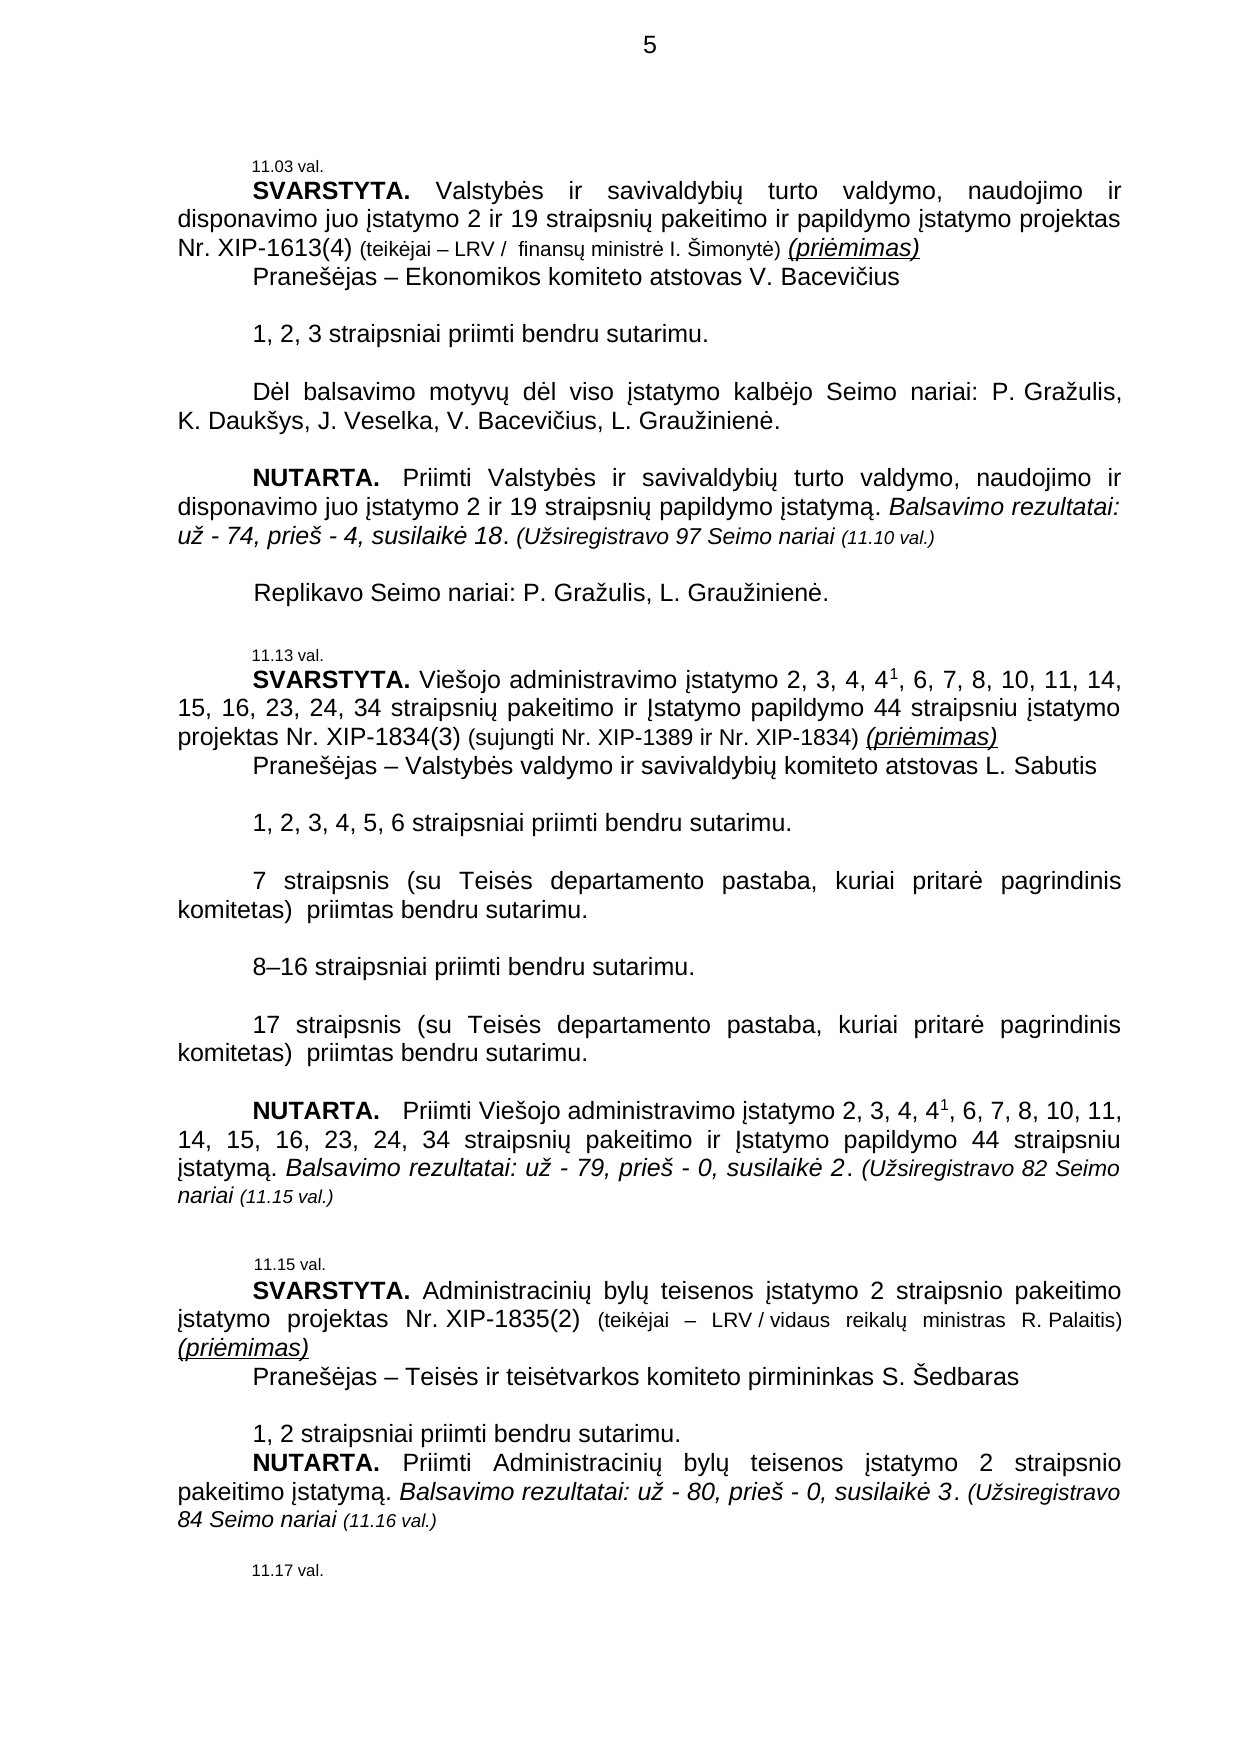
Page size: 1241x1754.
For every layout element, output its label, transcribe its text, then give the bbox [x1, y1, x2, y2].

text 1, 2, 3 straipsniai priimti bendru sutarimu. [177, 319, 1122, 348]
text 1, 2, 3, 4, 5, 6 straipsniai priimti bendru sutarimu. [177, 808, 1122, 837]
text Dėl balsavimo motyvų dėl viso įstatymo kalbėjo Seimo nariai: P. Gražulis, K. Daukšys, J. Veselka, V. Bacevičius, L. Graužinienė. [177, 377, 1122, 434]
text 11.17 val. [177, 1561, 1122, 1580]
text Pranešėjas – Valstybės valdymo ir savivaldybių komiteto atstovas L. Sabutis [177, 751, 1122, 779]
text Replikavo Seimo nariai: P. Gražulis, L. Graužinienė. [177, 578, 1122, 607]
text 1, 2 straipsniai priimti bendru sutarimu. [177, 1419, 1122, 1448]
text NUTARTA. Priimti Administracinių bylų teisenos įstatymo 2 straipsnio pakeitimo įstatymą. Balsavimo rezultatai: už - 80, prieš - 0, susilaikė 3. (Užsiregistravo 84 Seimo nariai (11.16 val.) [177, 1448, 1122, 1532]
text NUTARTA. Priimti Viešojo administravimo įstatymo 2, 3, 4, 41, 6, 7, 8, 10, 11, 14, 15, 16, 23, 24, 34 straipsnių pakeitimo ir Įstatymo papildymo 44 straipsniu įstatymą. Balsavimo rezultatai: už - 79, prieš - 0, susilaikė 2. (Užsiregistravo 82 Seimo nariai (11.15 val.) [177, 1096, 1122, 1208]
text SVARSTYTA. Valstybės ir savivaldybių turto valdymo, naudojimo ir disponavimo juo įstatymo 2 ir 19 straipsnių pakeitimo ir papildymo įstatymo projektas Nr. XIP-1613(4) (teikėjai – LRV / finansų ministrė I. Šimonytė) (priėmimas) [177, 176, 1122, 262]
text 8–16 straipsniai priimti bendru sutarimu. [177, 952, 1122, 981]
text 17 straipsnis (su Teisės departamento pastaba, kuriai pritarė pagrindinis komitetas) priimtas bendru sutarimu. [177, 1009, 1122, 1067]
text NUTARTA. Priimti Valstybės ir savivaldybių turto valdymo, naudojimo ir disponavimo juo įstatymo 2 ir 19 straipsnių papildymo įstatymą. Balsavimo rezultatai: už - 74, prieš - 4, susilaikė 18. (Užsiregistravo 97 Seimo nariai (11.10 val.) [177, 463, 1122, 549]
text Pranešėjas – Teisės ir teisėtvarkos komiteto pirmininkas S. Šedbaras [177, 1362, 1122, 1391]
text 11.13 val. [177, 645, 1122, 664]
text Pranešėjas – Ekonomikos komiteto atstovas V. Bacevičius [177, 262, 1122, 291]
text 11.15 val. [177, 1247, 1122, 1276]
text 11.03 val. [177, 157, 1122, 176]
text 7 straipsnis (su Teisės departamento pastaba, kuriai pritarė pagrindinis komitetas) priimtas bendru sutarimu. [177, 866, 1122, 923]
text SVARSTYTA. Viešojo administravimo įstatymo 2, 3, 4, 41, 6, 7, 8, 10, 11, 14, 15, 16, 23, 24, 34 straipsnių pakeitimo ir Įstatymo papildymo 44 straipsniu įstatymo projektas Nr. XIP-1834(3) (sujungti Nr. XIP-1389 ir Nr. XIP-1834) (priėmimas) [177, 664, 1122, 751]
text SVARSTYTA. Administracinių bylų teisenos įstatymo 2 straipsnio pakeitimo įstatymo projektas Nr. XIP-1835(2) (teikėjai – LRV / vidaus reikalų ministras R. Palaitis) (priėmimas) [177, 1276, 1122, 1362]
